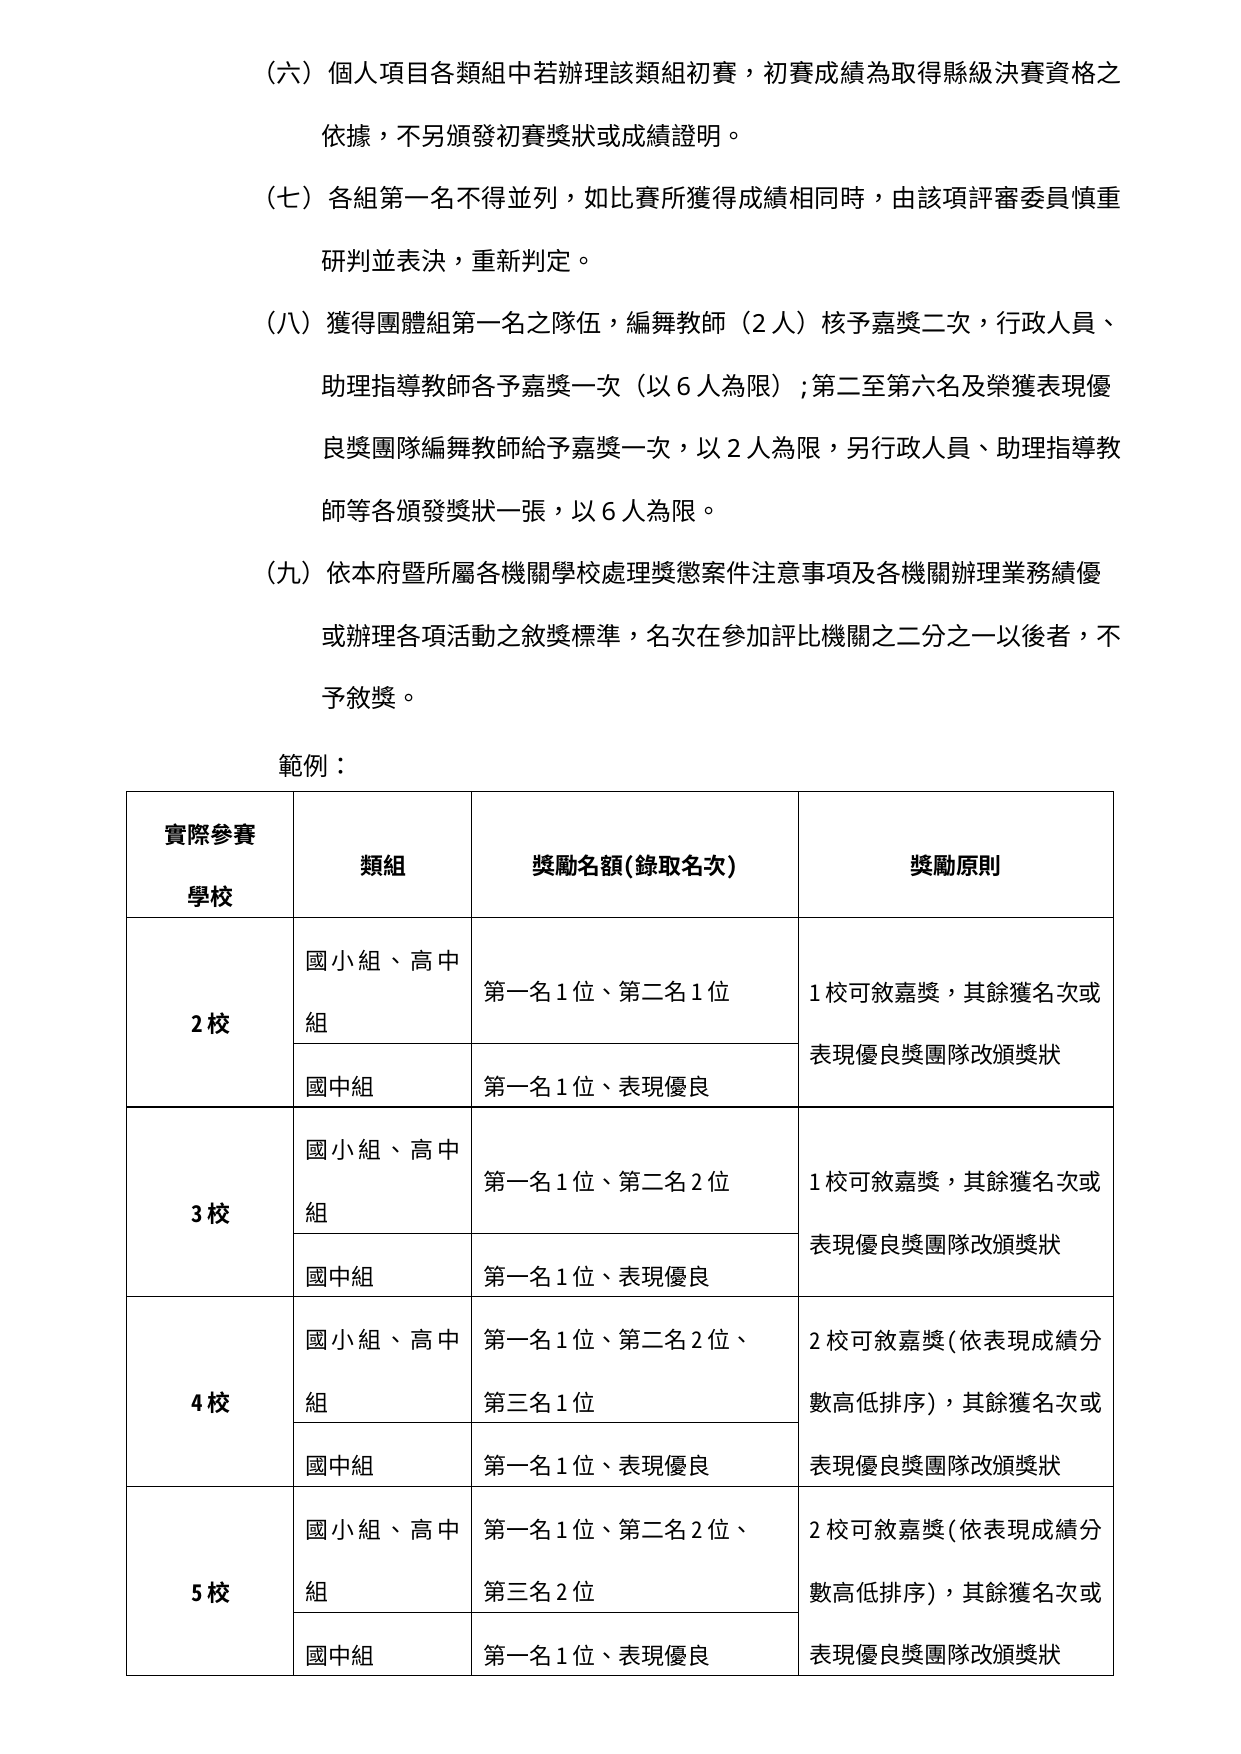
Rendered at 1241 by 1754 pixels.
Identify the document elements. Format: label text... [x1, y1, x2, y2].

table_cell 國中組 [294, 1423, 471, 1486]
text 範例： [218, 723, 1122, 786]
text （七）各組第一名不得並列，如比賽所獲得成績相同時，由該項評審委員慎重研判並表決，重新判定。 [251, 155, 1122, 280]
table_cell 國小組、高中組 [294, 1297, 471, 1422]
table_cell 國中組 [294, 1234, 471, 1296]
table_cell 國中組 [294, 1044, 471, 1106]
text （九）依本府暨所屬各機關學校處理獎懲案件注意事項及各機關辦理業務績優或辦理各項活動之敘獎標準，名次在參加評比機關之二分之一以後者，不予敘獎。 [251, 530, 1122, 718]
table_cell 第一名1位、第二名2位、 第三名2位 [472, 1487, 798, 1612]
text （六）個人項目各類組中若辦理該類組初賽，初賽成績為取得縣級決賽資格之依據，不另頒發初賽獎狀或成績證明。 [251, 30, 1122, 155]
table_cell 國小組、高中組 [294, 1487, 471, 1612]
table_cell 5校 [127, 1487, 293, 1675]
table_cell 第一名1位、第二名2位 [472, 1108, 798, 1232]
table_cell 第一名1位、表現優良 [472, 1044, 798, 1106]
table_cell 2校可敘嘉獎(依表現成績分數高低排序)，其餘獲名次或表現優良獎團隊改頒獎狀 [799, 1487, 1113, 1675]
table_cell 國中組 [294, 1613, 471, 1675]
table_cell 2校可敘嘉獎(依表現成績分數高低排序)，其餘獲名次或表現優良獎團隊改頒獎狀 [799, 1297, 1113, 1486]
table_cell 3校 [127, 1108, 293, 1296]
table_cell 第一名1位、表現優良 [472, 1234, 798, 1296]
table_cell 國小組、高中組 [294, 918, 471, 1043]
table_cell 2校 [127, 918, 293, 1106]
table_cell 4校 [127, 1297, 293, 1486]
table_cell 第一名1位、第二名2位、 第三名1位 [472, 1297, 798, 1422]
table_header 獎勵原則 [799, 792, 1113, 917]
table_header 獎勵名額(錄取名次) [472, 792, 798, 917]
table_header 類組 [294, 792, 471, 917]
table_cell 第一名1位、第二名1位 [472, 918, 798, 1043]
table_cell 第一名1位、表現優良 [472, 1423, 798, 1486]
table_cell 第一名1位、表現優良 [472, 1613, 798, 1675]
table_cell 1校可敘嘉獎，其餘獲名次或表現優良獎團隊改頒獎狀 [799, 1108, 1113, 1296]
table_cell 1校可敘嘉獎，其餘獲名次或表現優良獎團隊改頒獎狀 [799, 918, 1113, 1106]
text （八）獲得團體組第一名之隊伍，編舞教師（2人）核予嘉獎二次，行政人員、助理指導教師各予嘉獎一次（以6人為限）;第二至第六名及榮獲表現優良獎團隊編舞教師給予嘉獎一次，以2人為限，另行政人員、助理指導教師等各頒發獎狀一張，以6人為限。 [251, 280, 1122, 530]
table_cell 國小組、高中組 [294, 1108, 471, 1232]
table_header 實際參賽 學校 [127, 792, 293, 917]
